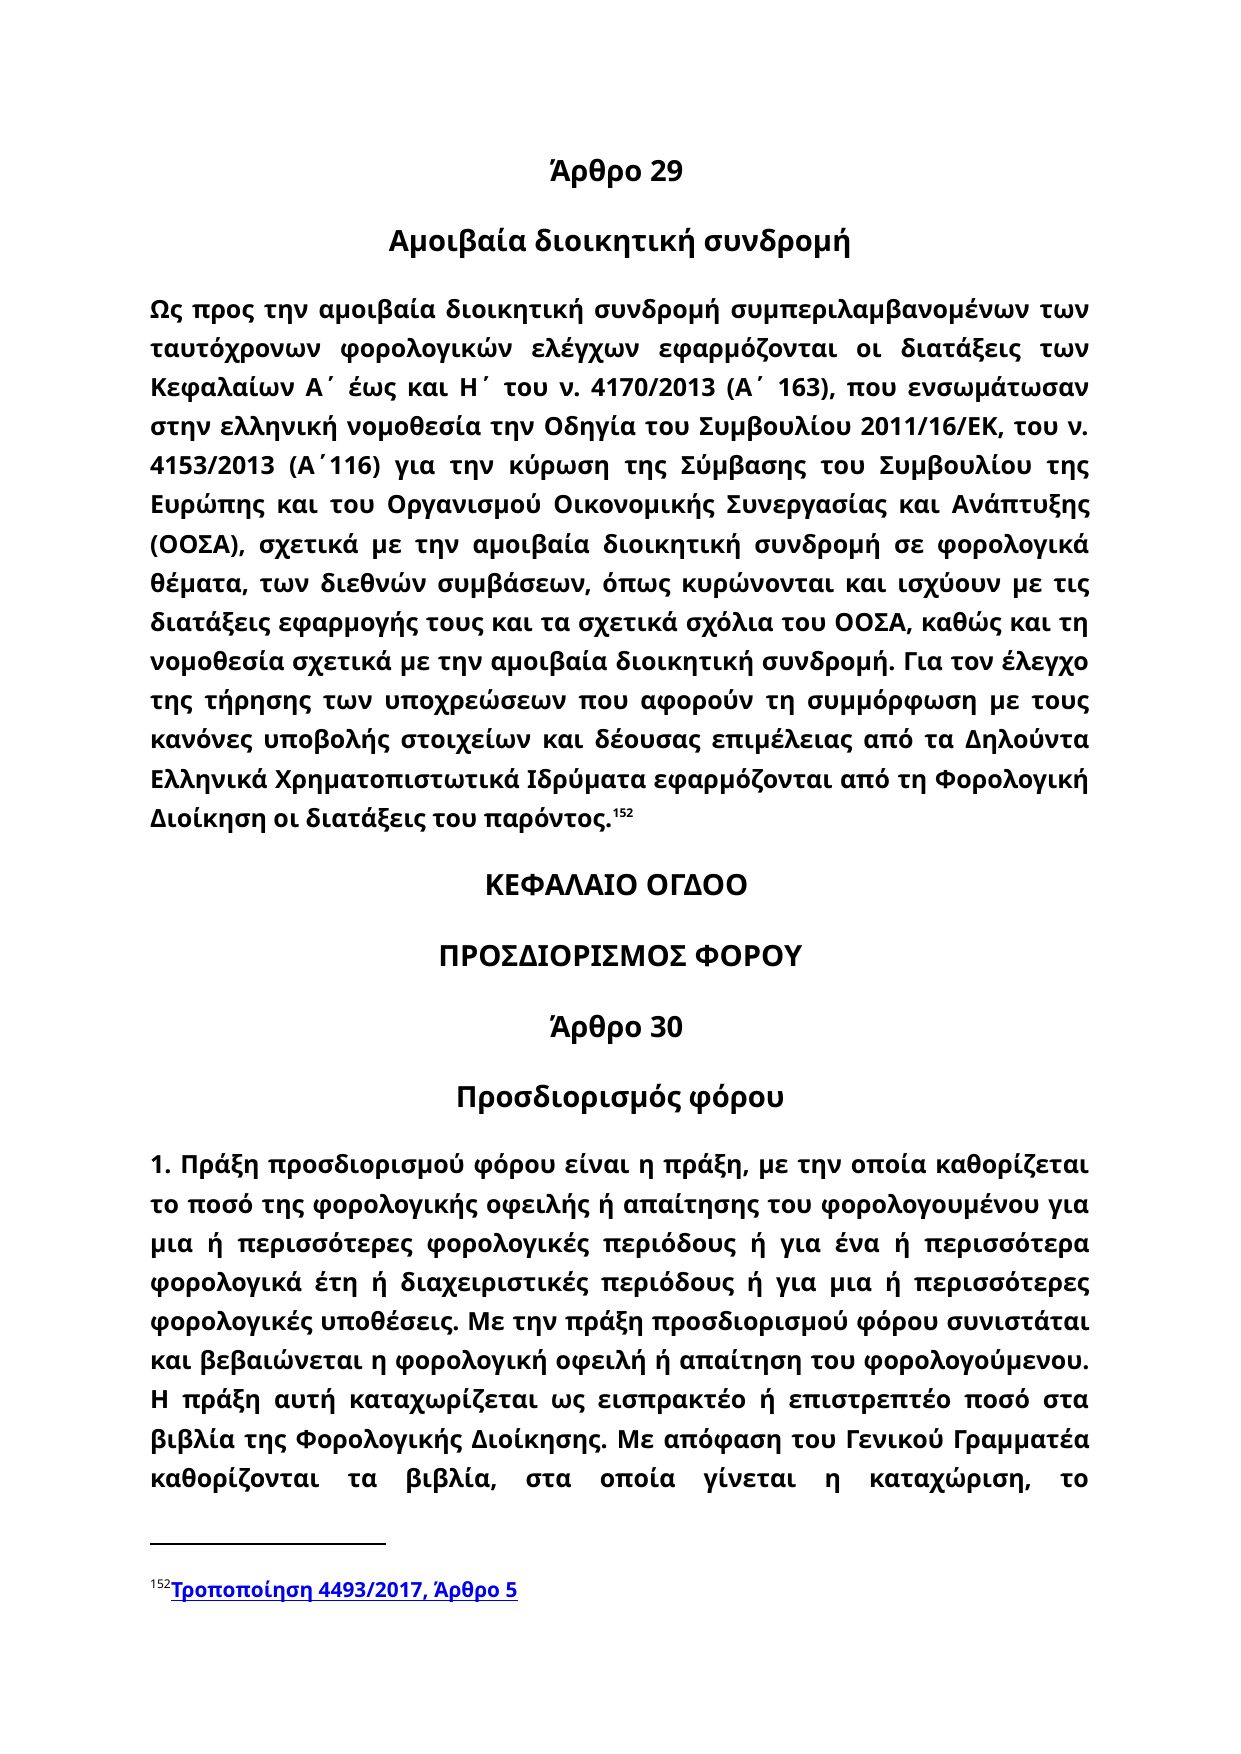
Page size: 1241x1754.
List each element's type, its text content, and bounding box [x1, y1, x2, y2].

subtitle Άρθρο 29 [150, 150, 1090, 190]
subtitle Προσδιορισμός φόρου [150, 1076, 1090, 1116]
subtitle Αμοιβαία διοικητική συνδρομή [150, 221, 1090, 260]
subtitle Άρθρο 30 [150, 1006, 1090, 1046]
text Ως προς την αμοιβαία διοικητική συνδρομή συμπεριλαμβανομένων των ταυτόχρονων φορολογικών ελέγχων εφαρμόζονται οι διατάξεις των Κεφαλαίων Α΄ έως και Η΄ του ν. 4170/2013 (Α΄ 163), που ενσωμάτωσαν στην ελληνική νομοθεσία την Οδηγία του Συμβουλίου 2011/16/ΕΚ, του ν. 4153/2013 (Α΄116) για την κύρωση της Σύμβασης του Συμβουλίου της Ευρώπης και του Οργανισμού Οικονομικής Συνεργασίας και Ανάπτυξης (ΟΟΣΑ), σχετικά με την αμοιβαία διοικητική συνδρομή σε φορολογικά θέματα, των διεθνών συμβάσεων, όπως κυρώνονται και ισχύουν με τις διατάξεις εφαρμογής τους και τα σχετικά σχόλια του ΟΟΣΑ, καθώς και τη νομοθεσία σχετικά με την αμοιβαία διοικητική συνδρομή. Για τον έλεγχο της τήρησης των υποχρεώσεων που αφορούν τη συμμόρφωση με τους κανόνες υποβολής στοιχείων και δέουσας επιμέλειας από τα Δηλούντα Ελληνικά Χρηματοπιστωτικά Ιδρύματα εφαρμόζονται από τη Φορολογική Διοίκηση οι διατάξεις του παρόντος. [150, 291, 1090, 834]
text 1. Πράξη προσδιορισμού φόρου είναι η πράξη, με την οποία καθορίζεται το ποσό της φορολογικής οφειλής ή απαίτησης του φορολογουμένου για μια ή περισσότερες φορολογικές περιόδους ή για ένα ή περισσότερα φορολογικά έτη ή διαχειριστικές περιόδους ή για μια ή περισσότερες φορολογικές υποθέσεις. Με την πράξη προσδιορισμού φόρου συνιστάται και βεβαιώνεται η φορολογική οφειλή ή απαίτηση του φορολογούμενου. Η πράξη αυτή καταχωρίζεται ως εισπρακτέο ή επιστρεπτέο ποσό στα βιβλία της Φορολογικής Διοίκησης. Με απόφαση του Γενικού Γραμματέα καθορίζονται τα βιβλία, στα οποία γίνεται η καταχώριση, το [150, 1147, 1090, 1494]
subtitle ΠΡΟΣΔΙΟΡΙΣΜΟΣ ΦΟΡΟΥ [150, 935, 1090, 975]
text Τροποποίηση 4493/2017, Άρθρο 5 [150, 1576, 1090, 1604]
subtitle ΚΕΦΑΛΑΙΟ ΟΓΔΟΟ [150, 864, 1090, 904]
